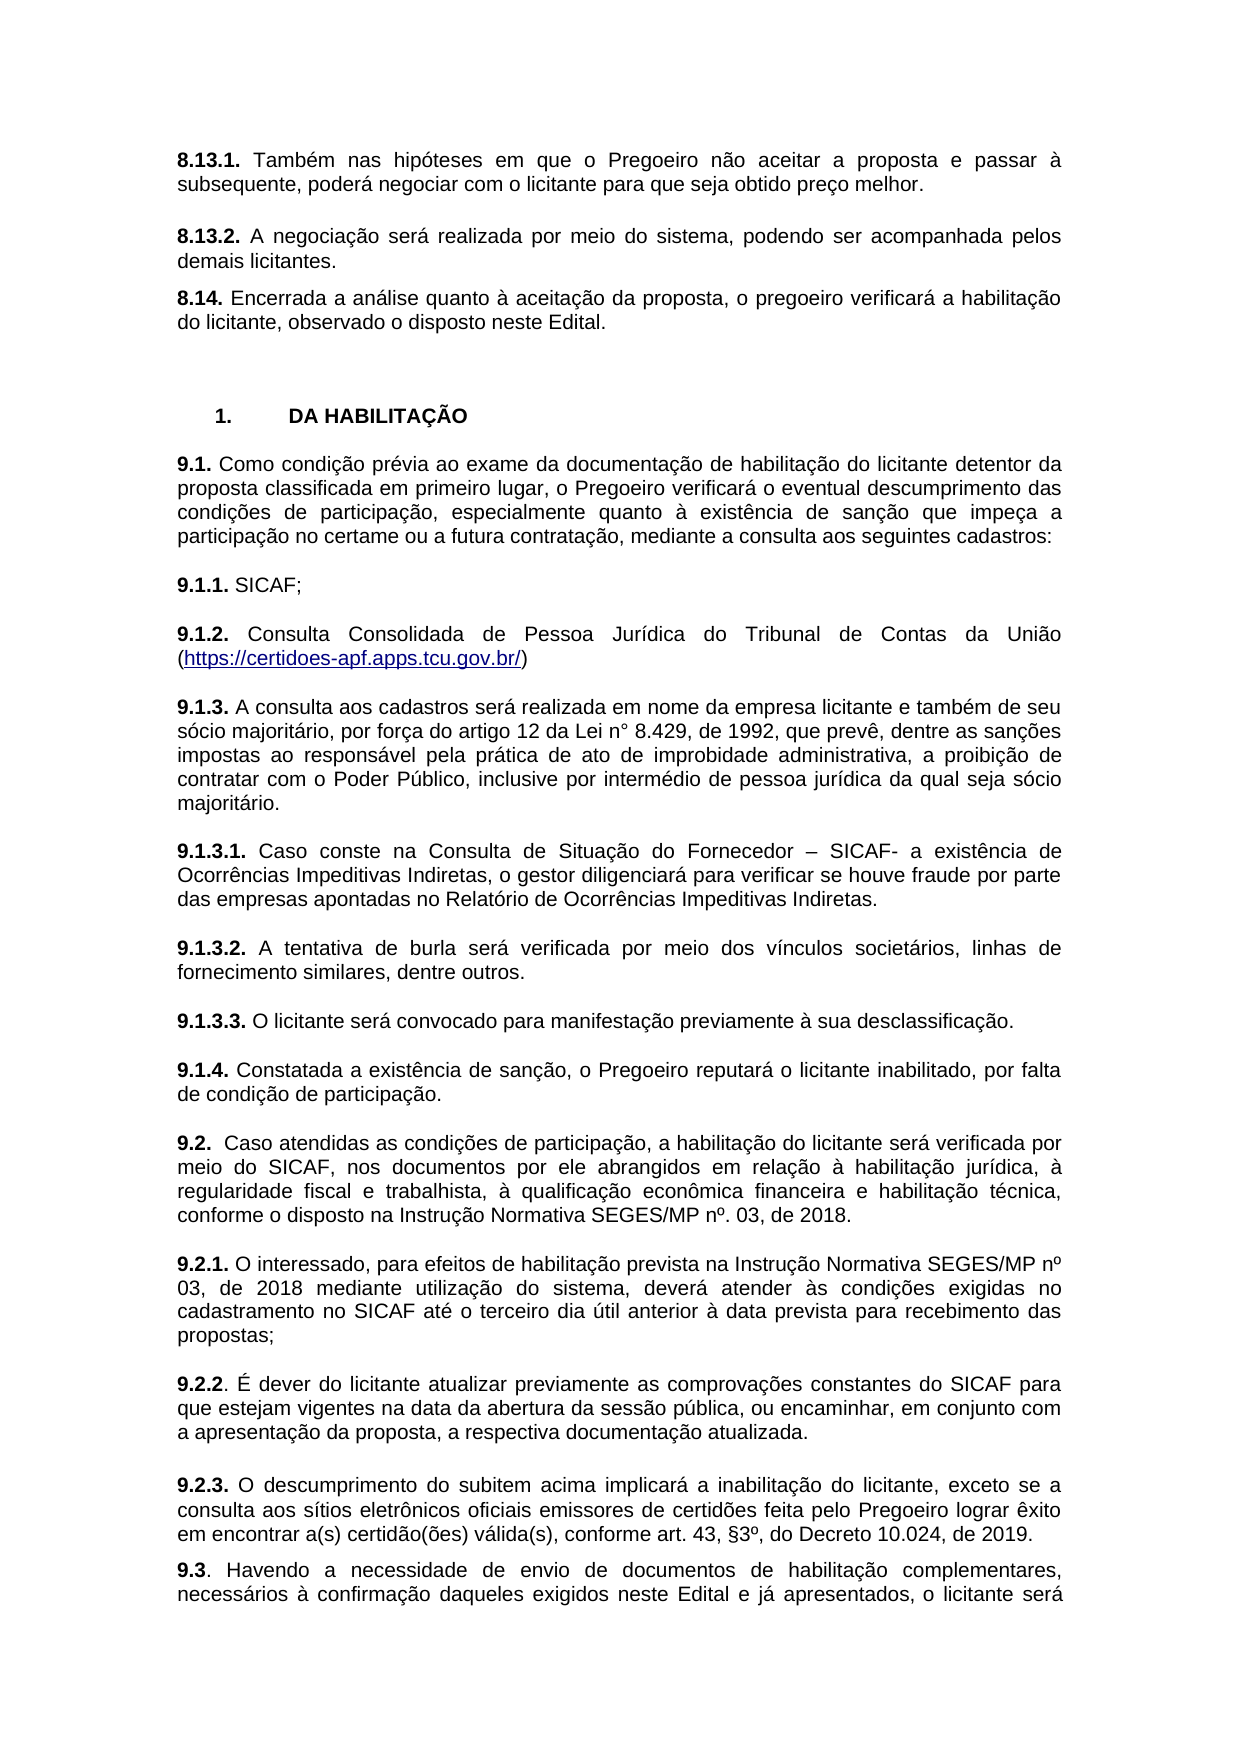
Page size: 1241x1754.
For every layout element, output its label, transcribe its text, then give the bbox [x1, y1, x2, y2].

text 9.1.3.2. A tentativa de burla será verificada por meio dos vínculos societários, linhas de fornecimento similares, dentre outros. [177, 936, 1063, 984]
text 9.2.3. O descumprimento do subitem acima implicará a inabilitação do licitante, exceto se a consulta aos sítios eletrônicos oficiais emissores de certidões feita pelo Pregoeiro lograr êxito em encontrar a(s) certidão(ões) válida(s), conforme art. 43, §3º, do Decreto 10.024, de 2019. [177, 1469, 1063, 1546]
text 9.1.3.1. Caso conste na Consulta de Situação do Fornecedor – SICAF- a existência de Ocorrências Impeditivas Indiretas, o gestor diligenciará para verificar se houve fraude por parte das empresas apontadas no Relatório de Ocorrências Impeditivas Indiretas. [177, 839, 1063, 911]
text 9.3. Havendo a necessidade de envio de documentos de habilitação complementares, necessários à confirmação daqueles exigidos neste Edital e já apresentados, o licitante será [177, 1558, 1063, 1606]
text 9.2. Caso atendidas as condições de participação, a habilitação do licitante será verificada por meio do SICAF, nos documentos por ele abrangidos em relação à habilitação jurídica, à regularidade fiscal e trabalhista, à qualificação econômica financeira e habilitação técnica, conforme o disposto na Instrução Normativa SEGES/MP nº. 03, de 2018. [177, 1131, 1063, 1226]
text 8.13.1. Também nas hipóteses em que o Pregoeiro não aceitar a proposta e passar à subsequente, poderá negociar com o licitante para que seja obtido preço melhor. [177, 148, 1063, 196]
text 9.1.4. Constatada a existência de sanção, o Pregoeiro reputará o licitante inabilitado, por falta de condição de participação. [177, 1058, 1063, 1106]
list DA HABILITAÇÃO [214, 403, 1065, 427]
text 8.13.2. A negociação será realizada por meio do sistema, podendo ser acompanhada pelos demais licitantes. [177, 221, 1063, 273]
text 8.14. Encerrada a análise quanto à aceitação da proposta, o pregoeiro verificará a habilitação do licitante, observado o disposto neste Edital. [177, 286, 1063, 334]
text 9.1.3. A consulta aos cadastros será realizada em nome da empresa licitante e também de seu sócio majoritário, por força do artigo 12 da Lei n° 8.429, de 1992, que prevê, dentre as sanções impostas ao responsável pela prática de ato de improbidade administrativa, a proibição de contratar com o Poder Público, inclusive por intermédio de pessoa jurídica da qual seja sócio majoritário. [177, 694, 1063, 814]
text 9.2.2. É dever do licitante atualizar previamente as comprovações constantes do SICAF para que estejam vigentes na data da abertura da sessão pública, ou encaminhar, em conjunto com a apresentação da proposta, a respectiva documentação atualizada. [177, 1372, 1063, 1444]
text 9.1. Como condição prévia ao exame da documentação de habilitação do licitante detentor da proposta classificada em primeiro lugar, o Pregoeiro verificará o eventual descumprimento das condições de participação, especialmente quanto à existência de sanção que impeça a participação no certame ou a futura contratação, mediante a consulta aos seguintes cadastros: [177, 452, 1063, 548]
text 9.1.1. SICAF; [177, 573, 1063, 597]
text 9.2.1. O interessado, para efeitos de habilitação prevista na Instrução Normativa SEGES/MP nº 03, de 2018 mediante utilização do sistema, deverá atender às condições exigidas no cadastramento no SICAF até o terceiro dia útil anterior à data prevista para recebimento das propostas; [177, 1251, 1063, 1347]
text 9.1.2. Consulta Consolidada de Pessoa Jurídica do Tribunal de Contas da União (https://certidoes-apf.apps.tcu.gov.br/) [177, 622, 1063, 670]
text 9.1.3.3. O licitante será convocado para manifestação previamente à sua desclassificação. [177, 1009, 1063, 1033]
